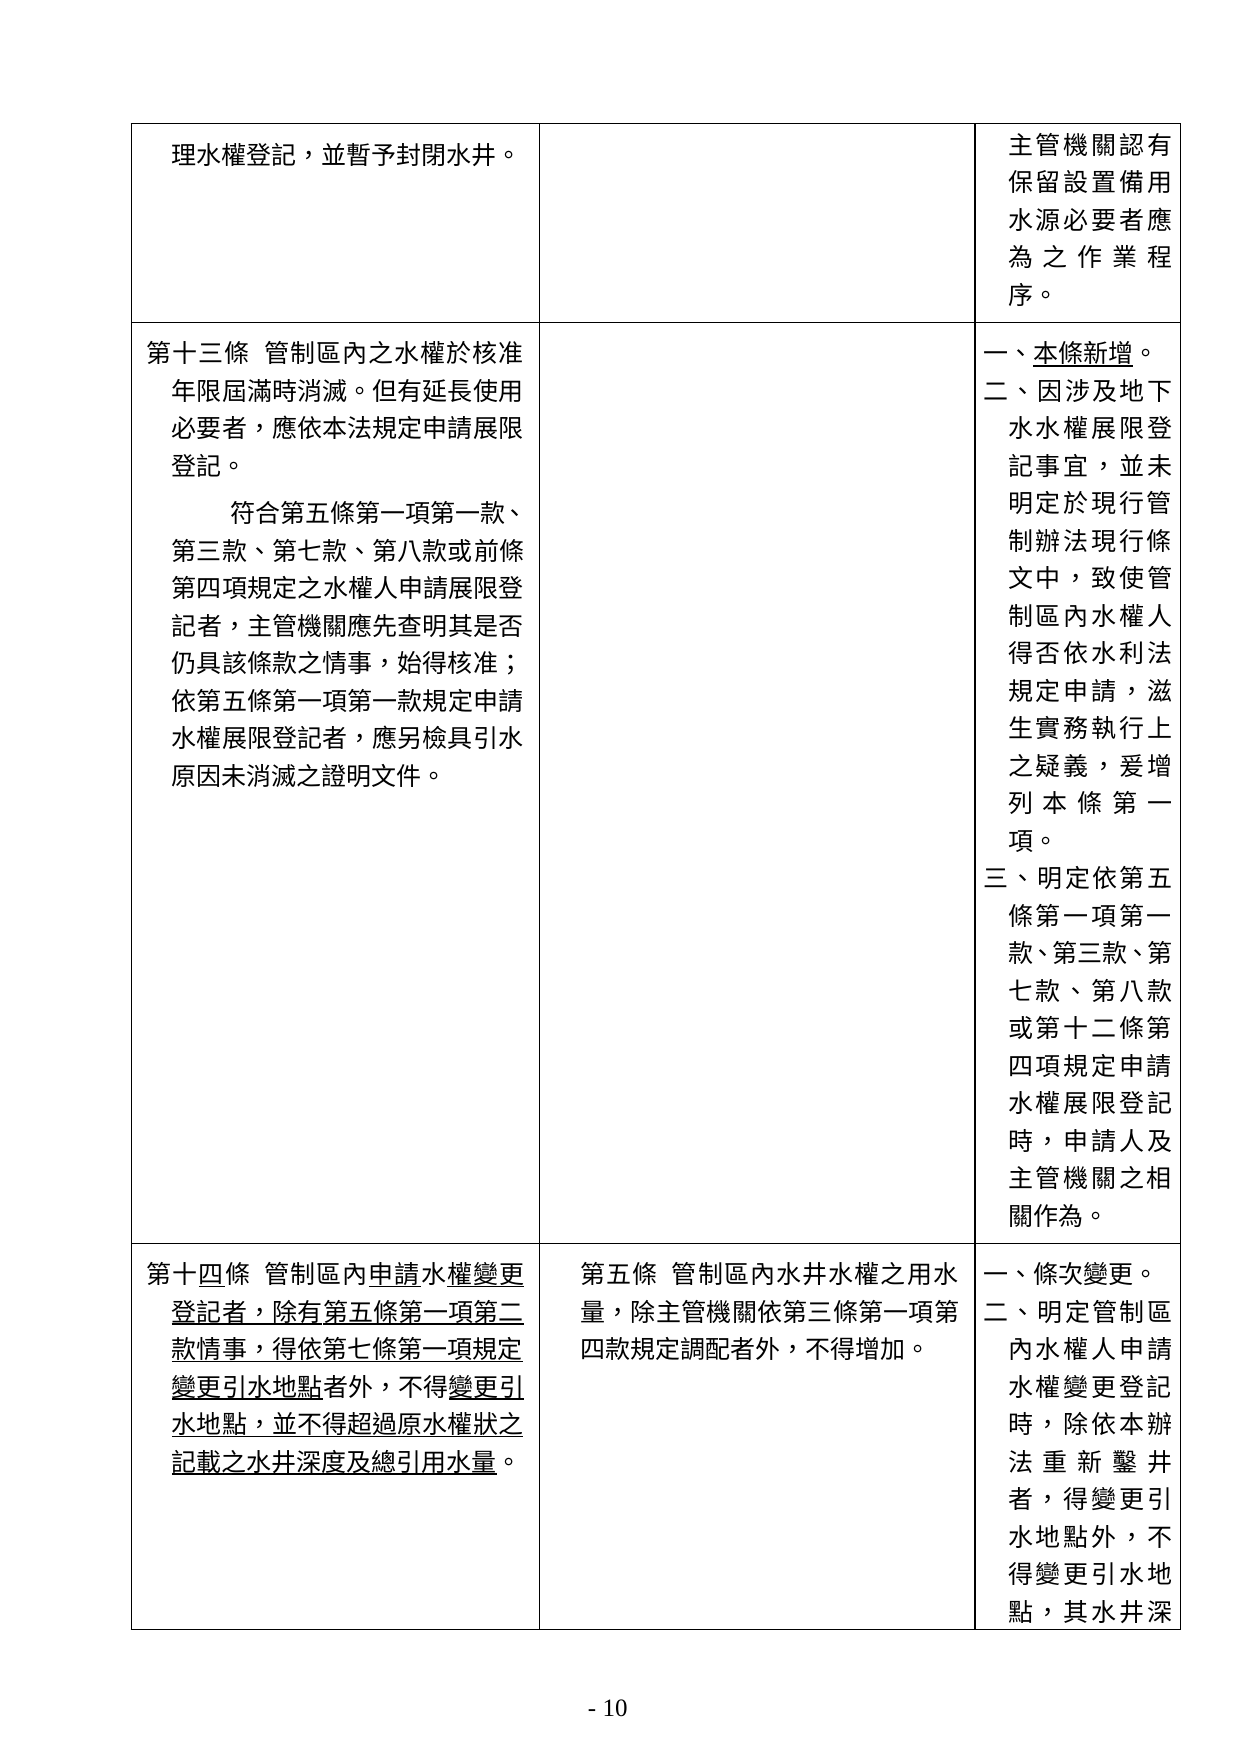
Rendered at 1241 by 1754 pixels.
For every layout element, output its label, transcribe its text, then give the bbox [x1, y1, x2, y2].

table_cell 第十四條 管制區內申請水權變更登記者，除有第五條第一項第二款情事，得依第七條第一項規定變更引水地點者外，不得變更引水地點，並不得超過原水權狀之記載之水井深度及總引用水量。 [132, 1244, 539, 1628]
table_cell 一、條次變更。 二、明定管制區內水權人申請水權變更登記時，除依本辦法重新鑿井者，得變更引水地點外，不得變更引水地點，其水井深 [976, 1244, 1180, 1628]
table_cell 第五條 管制區內水井水權之用水量，除主管機關依第三條第一項第四款規定調配者外，不得增加。 [540, 1244, 974, 1628]
table_cell 主管機關認有保留設置備用水源必要者應為之作業程序。 [976, 124, 1180, 322]
table_cell [540, 124, 974, 322]
table_cell 理水權登記，並暫予封閉水井。 [132, 124, 539, 322]
table_cell 一、本條新增。 二、因涉及地下水水權展限登記事宜，並未明定於現行管制辦法現行條文中，致使管制區內水權人得否依水利法規定申請，滋生實務執行上之疑義，爰增列本條第一項。 三、明定依第五條第一項第一款、第三款、第七款、第八款或第十二條第四項規定申請水權展限登記時，申請人及主管機關之相關作為。 [976, 323, 1180, 1242]
table_cell 第十三條 管制區內之水權於核准年限屆滿時消滅。但有延長使用必要者，應依本法規定申請展限登記。 符合第五條第一項第一款、第三款、第七款、第八款或前條第四項規定之水權人申請展限登記者，主管機關應先查明其是否仍具該條款之情事，始得核准；依第五條第一項第一款規定申請水權展限登記者，應另檢具引水原因未消滅之證明文件。 [132, 323, 539, 1242]
table_cell [540, 323, 974, 1242]
